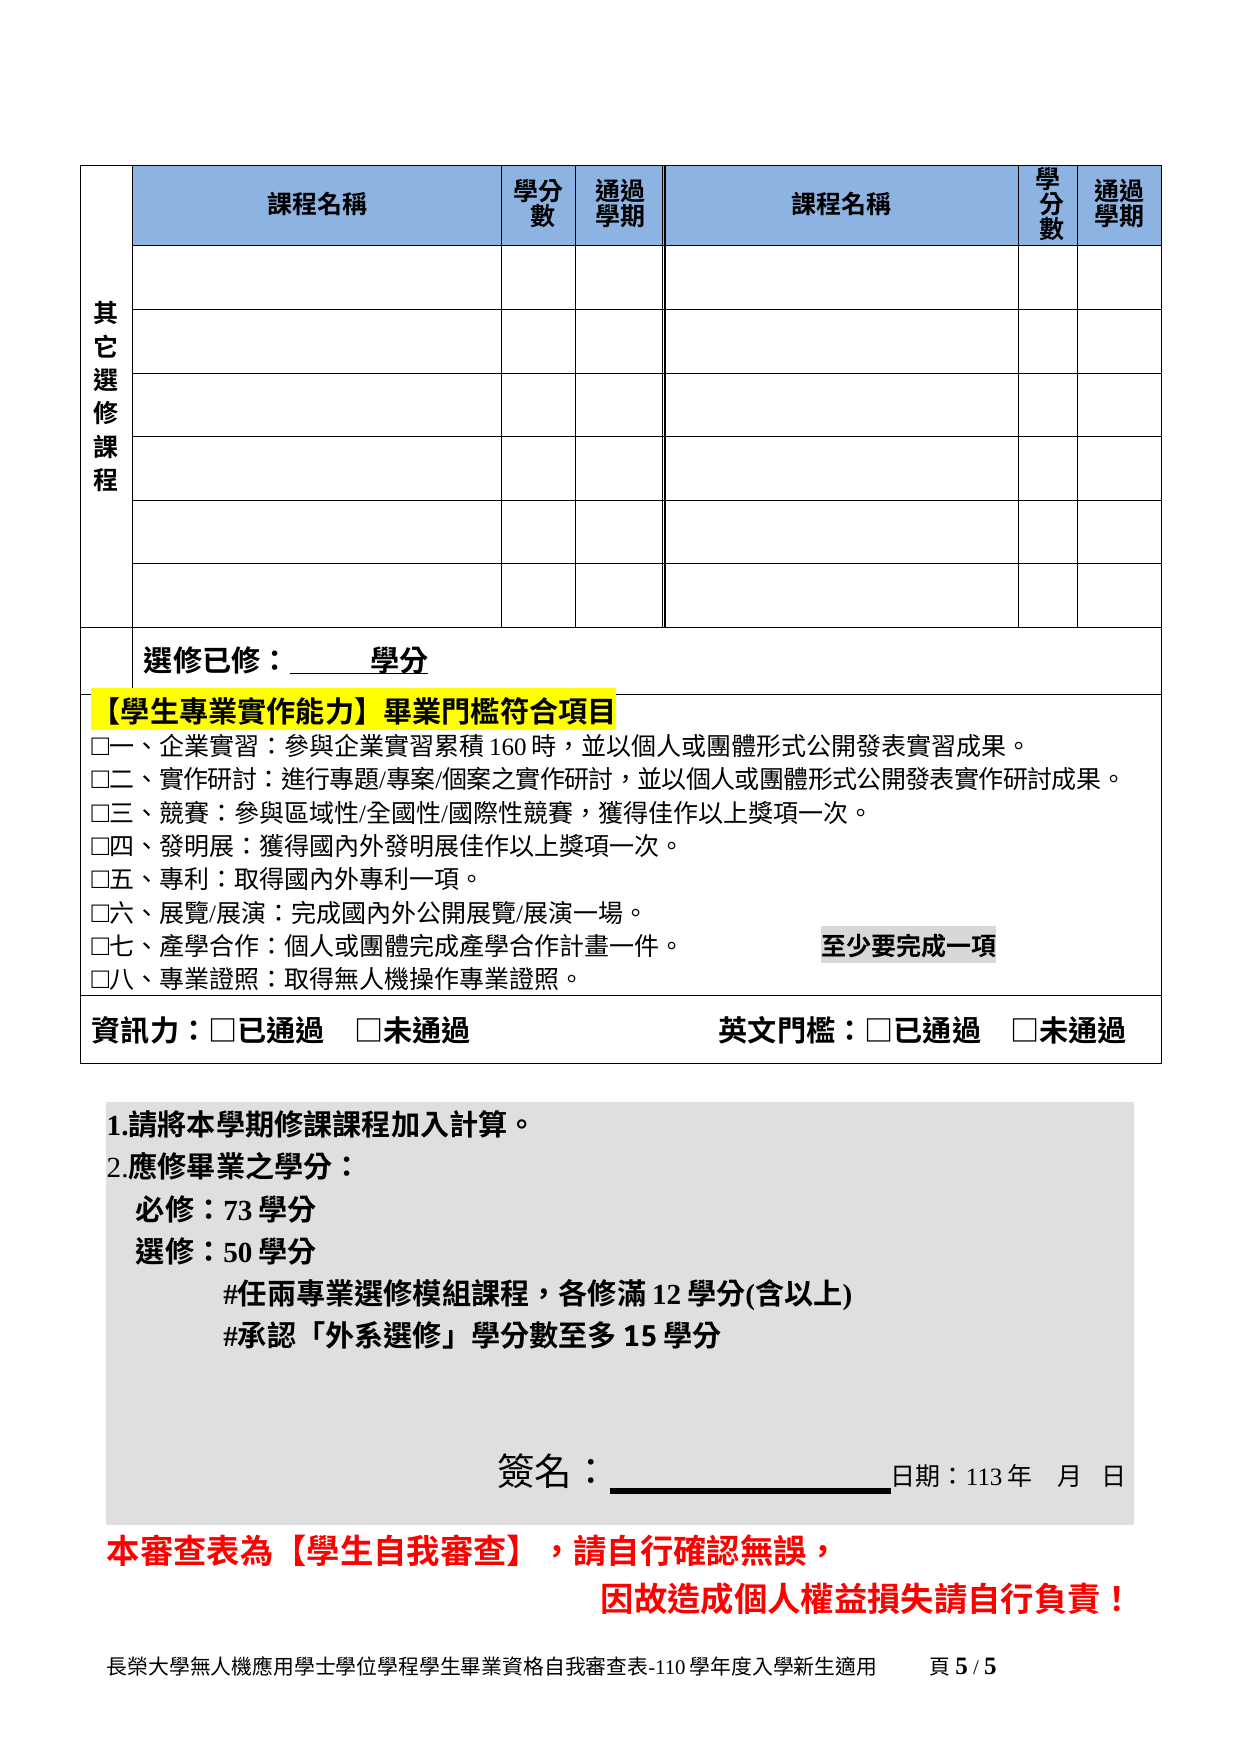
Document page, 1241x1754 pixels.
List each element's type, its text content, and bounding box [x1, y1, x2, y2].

table_cell [502, 437, 575, 499]
table_cell [1019, 437, 1077, 499]
table_cell [133, 246, 501, 309]
table_cell [666, 437, 1018, 499]
table_cell [502, 310, 575, 372]
table_cell 課程名稱 [666, 166, 1018, 245]
text #任兩專業選修模組課程，各修滿12學分(含以上) [106, 1271, 1134, 1313]
table_cell [1078, 501, 1161, 563]
table_cell [576, 374, 662, 436]
table_cell 選修已修： 學分 [133, 628, 1161, 694]
table_cell [133, 310, 501, 372]
table_cell [1019, 501, 1077, 563]
table_header [80, 144, 132, 165]
table_cell [666, 501, 1018, 563]
table_header [826, 144, 1161, 165]
table_cell [1019, 246, 1077, 309]
text 因故造成個人權益損失請自行負責！ [106, 1573, 1134, 1621]
table_cell [576, 501, 662, 563]
text 1.請將本學期修課課程加入計算。 [106, 1102, 1134, 1144]
table_cell [1019, 310, 1077, 372]
table_cell [1078, 310, 1161, 372]
text 2.應修畢業之學分： [106, 1144, 1134, 1186]
table_cell [666, 374, 1018, 436]
table_cell [576, 564, 662, 627]
table_cell [1019, 564, 1077, 627]
table_cell [502, 374, 575, 436]
table_cell 通過學期 [576, 166, 662, 245]
text 本審查表為【學生自我審查】，請自行確認無誤， [106, 1525, 1134, 1573]
table_cell 【學生專業實作能力】畢業門檻符合項目 □一、企業實習：參與企業實習累積160時，並以個人或團體形式公開發表實習成果。 □二、實作研討：進行專題/專案/個案之實作研討，並以個人或團體形式公開發表實作研討成果。 □三、競賽：參與區域性/全國性/國際性競賽，獲得佳作以上獎項一次。 □四、發明展：獲得國內外發明展佳作以上獎項一次。 □五、專利：取得國內外專利一項。 □六、展覽/展演：完成國內外公開展覽/展演一場。 □七、產學合作：個人或團體完成產學合作計畫一件。 至少要完成一項 □八、專業證照：取得無人機操作專業證照。 [81, 695, 1161, 995]
text 選修：50學分 [106, 1228, 1134, 1271]
table_cell [1078, 374, 1161, 436]
table_cell [502, 246, 575, 309]
table_cell 通過學期 [1078, 166, 1161, 245]
table_header [457, 144, 826, 165]
table_cell [133, 564, 501, 627]
table_cell [666, 564, 1018, 627]
table_cell 其它選修課程 [81, 166, 132, 627]
table_cell [502, 564, 575, 627]
table_cell 學分數 [1019, 166, 1077, 245]
table_cell [81, 628, 132, 694]
table_cell [1078, 246, 1161, 309]
table_cell [576, 246, 662, 309]
table_cell 課程名稱 [133, 166, 501, 245]
table_cell [133, 374, 501, 436]
table_cell [1019, 374, 1077, 436]
table_cell [1078, 564, 1161, 627]
table_cell [666, 310, 1018, 372]
table_cell [502, 501, 575, 563]
table_header [133, 144, 457, 165]
table_cell 資訊力：□已通過 □未通過 英文門檻：□已通過 □未通過 [81, 996, 1161, 1063]
text 簽名： 日期：113年 月 日 [106, 1442, 1134, 1496]
table_cell [576, 310, 662, 372]
table_cell [133, 437, 501, 499]
text #承認「外系選修」學分數至多15學分 [106, 1313, 1134, 1355]
table_cell [666, 246, 1018, 309]
table_cell 學分數 [502, 166, 575, 245]
table_cell [133, 501, 501, 563]
table_cell [1078, 437, 1161, 499]
table_cell [576, 437, 662, 499]
text 必修：73學分 [106, 1186, 1134, 1228]
